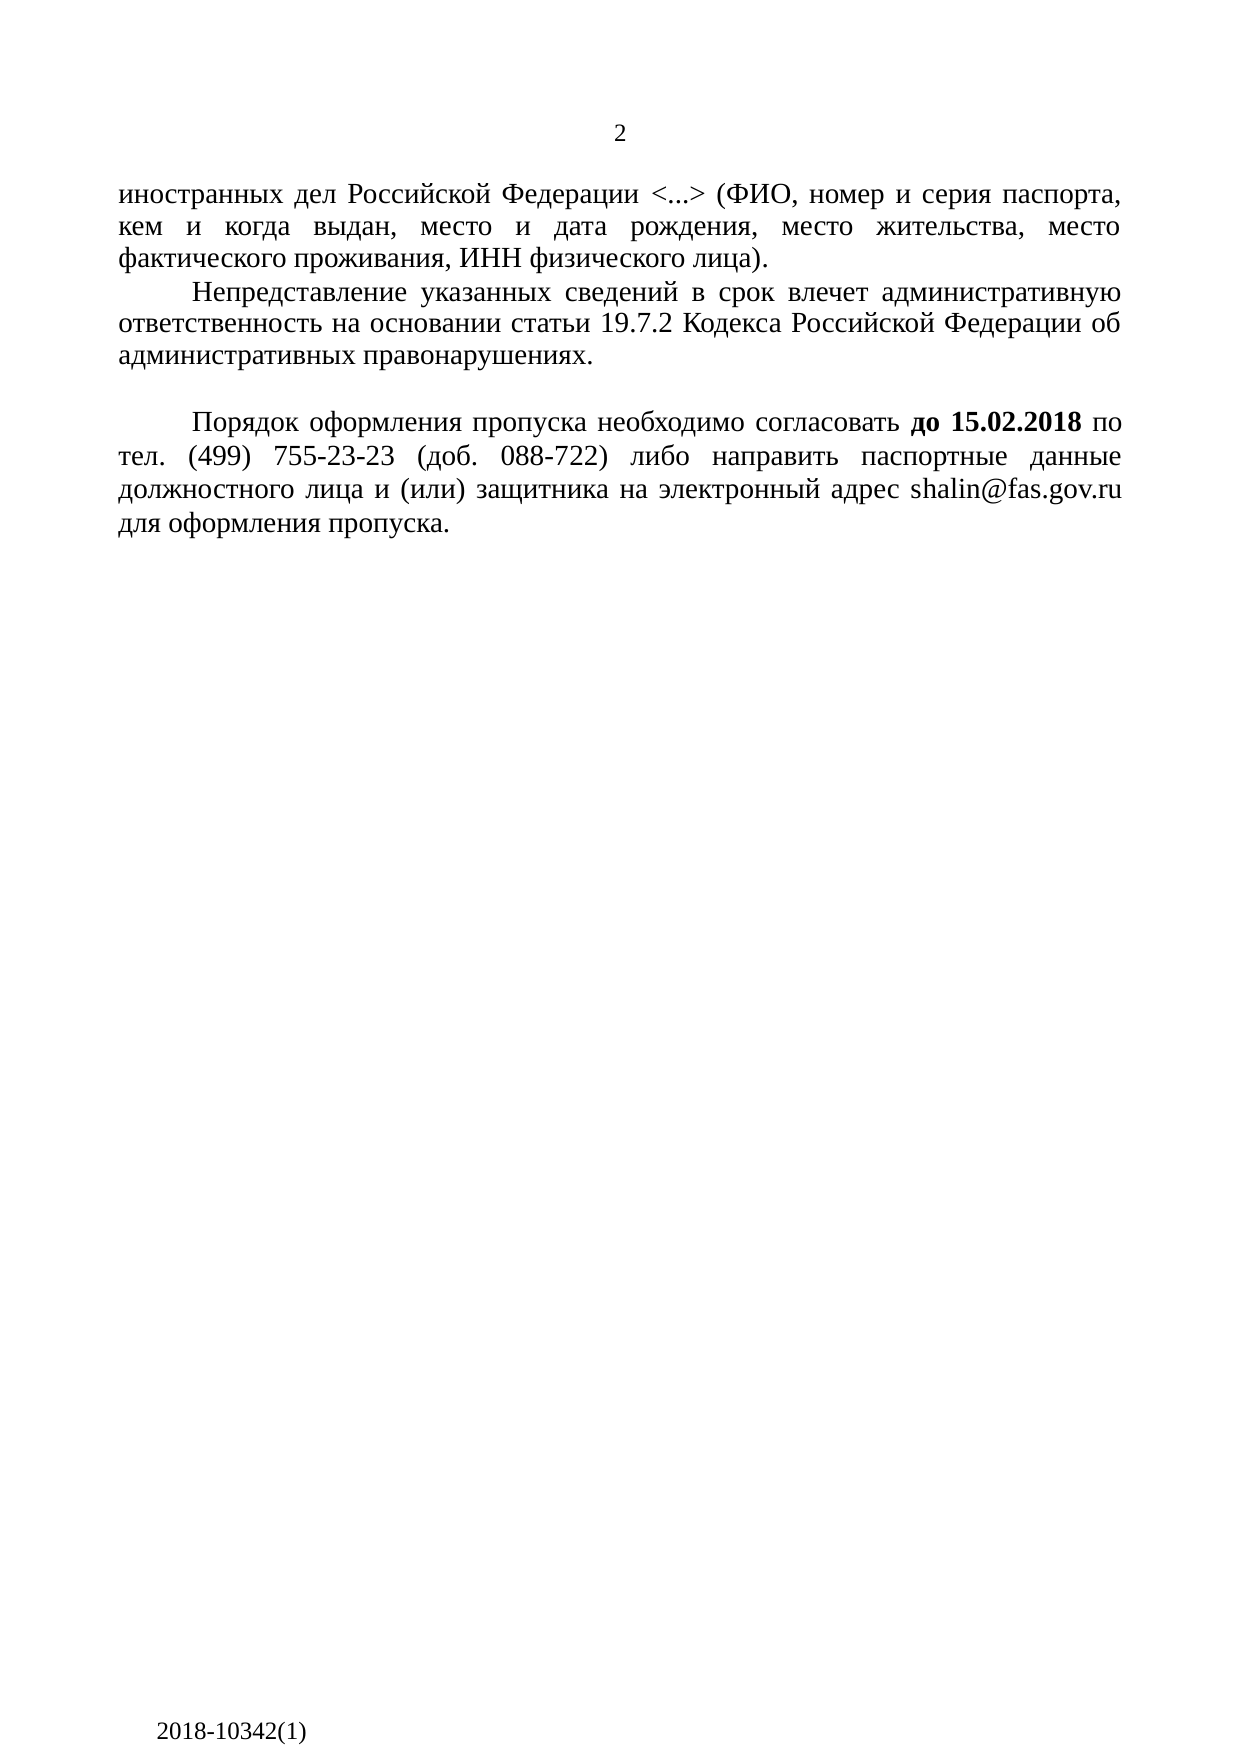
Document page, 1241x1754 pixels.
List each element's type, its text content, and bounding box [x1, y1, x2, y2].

text Порядок оформления пропуска необходимо согласовать до 15.02.2018 по тел. (499) 755-23-23 (доб. 088-722) либо направить паспортные данные должностного лица и (или) защитника на электронный адрес shalin@fas.gov.ru для оформления пропуска. [118, 404, 1122, 539]
text иностранных дел Российской Федерации <...> (ФИО, номер и серия паспорта, кем и когда выдан, место и дата рождения, место жительства, место фактического проживания, ИНН физического лица). [118, 176, 1122, 274]
text Непредставление указанных сведений в срок влечет административную ответственность на основании статьи 19.7.2 Кодекса Российской Федерации об административных правонарушениях. [118, 274, 1122, 371]
